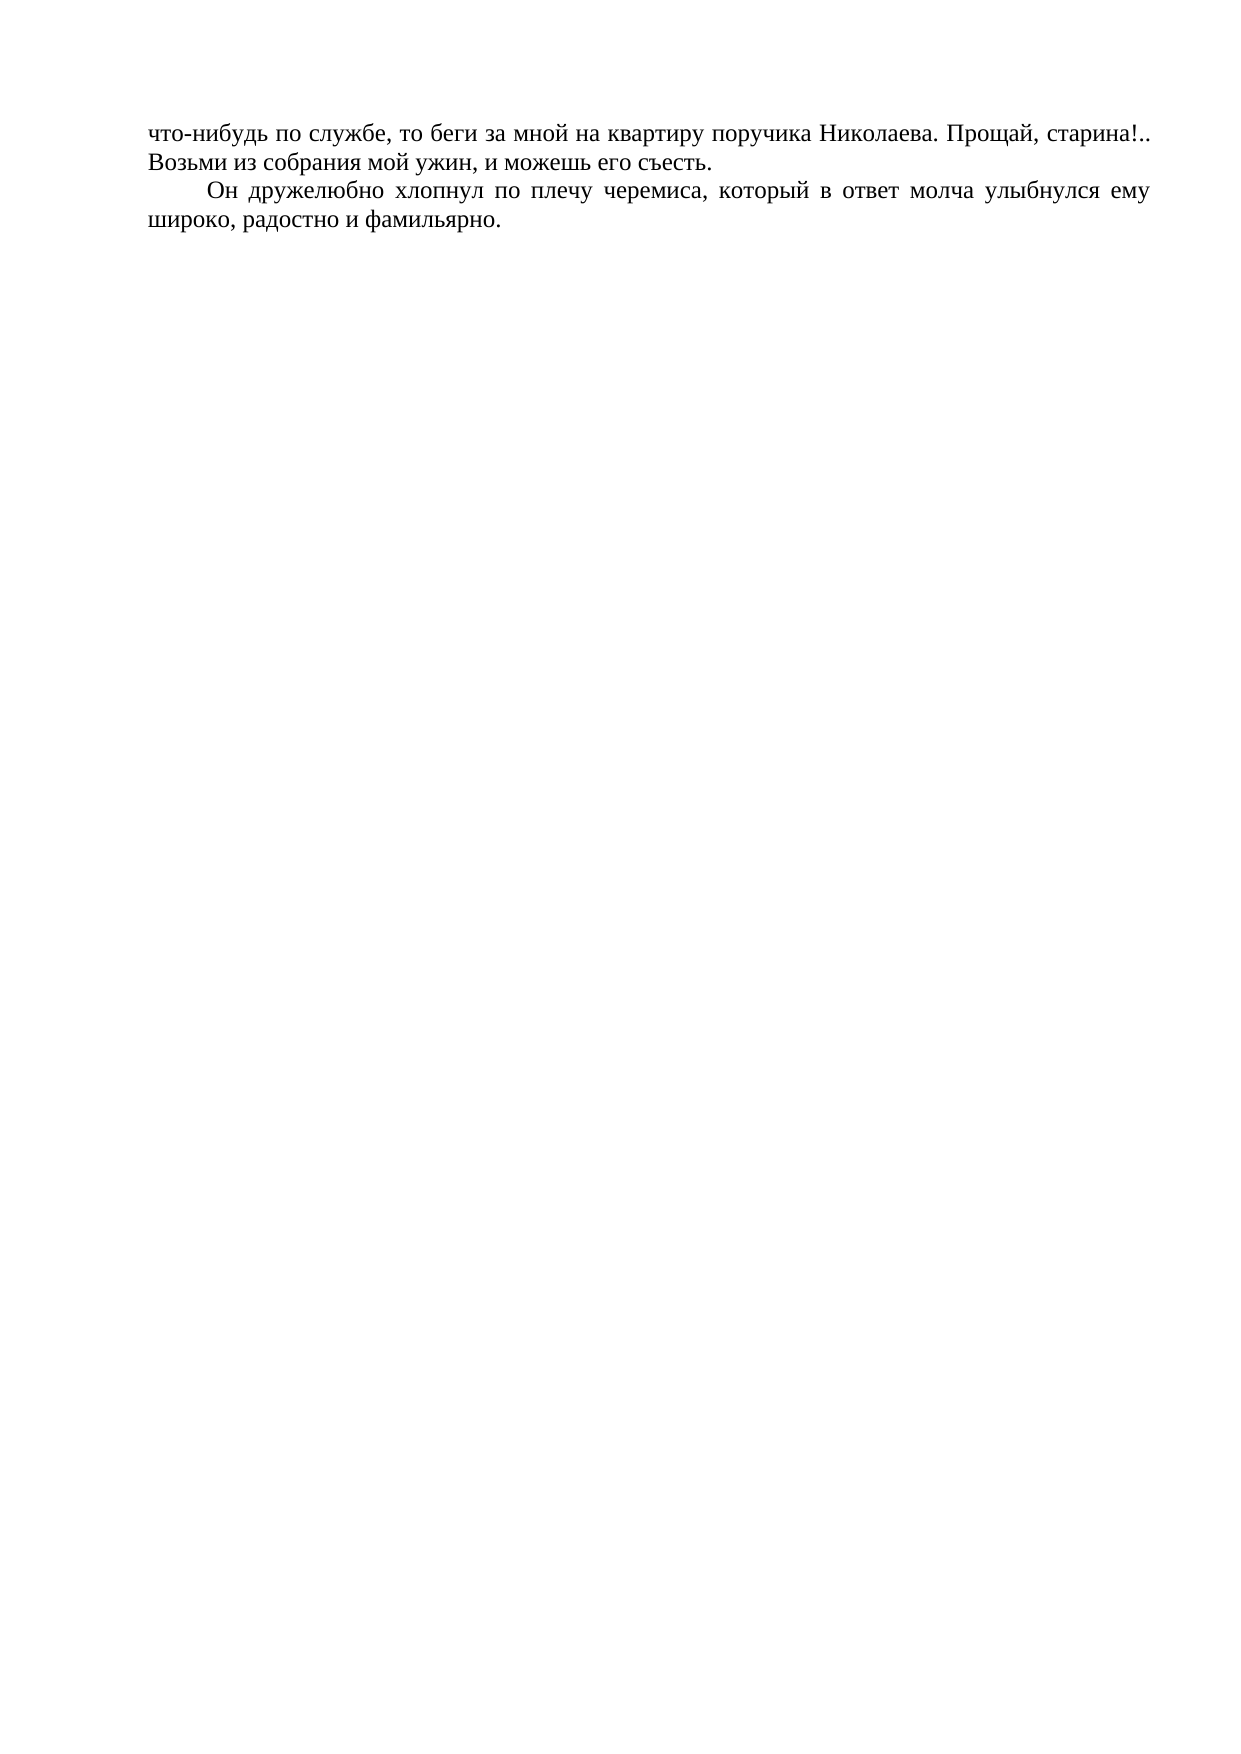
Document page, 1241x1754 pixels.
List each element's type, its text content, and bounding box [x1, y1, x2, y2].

text Он дружелюбно хлопнул по плечу черемиса, который в ответ молча улыбнулся ему широко, радостно и фамильярно. [148, 176, 1152, 233]
text что-нибудь по службе, то беги за мной на квартиру поручика Николаева. Прощай, старина!.. Возьми из собрания мой ужин, и можешь его съесть. [148, 118, 1152, 176]
